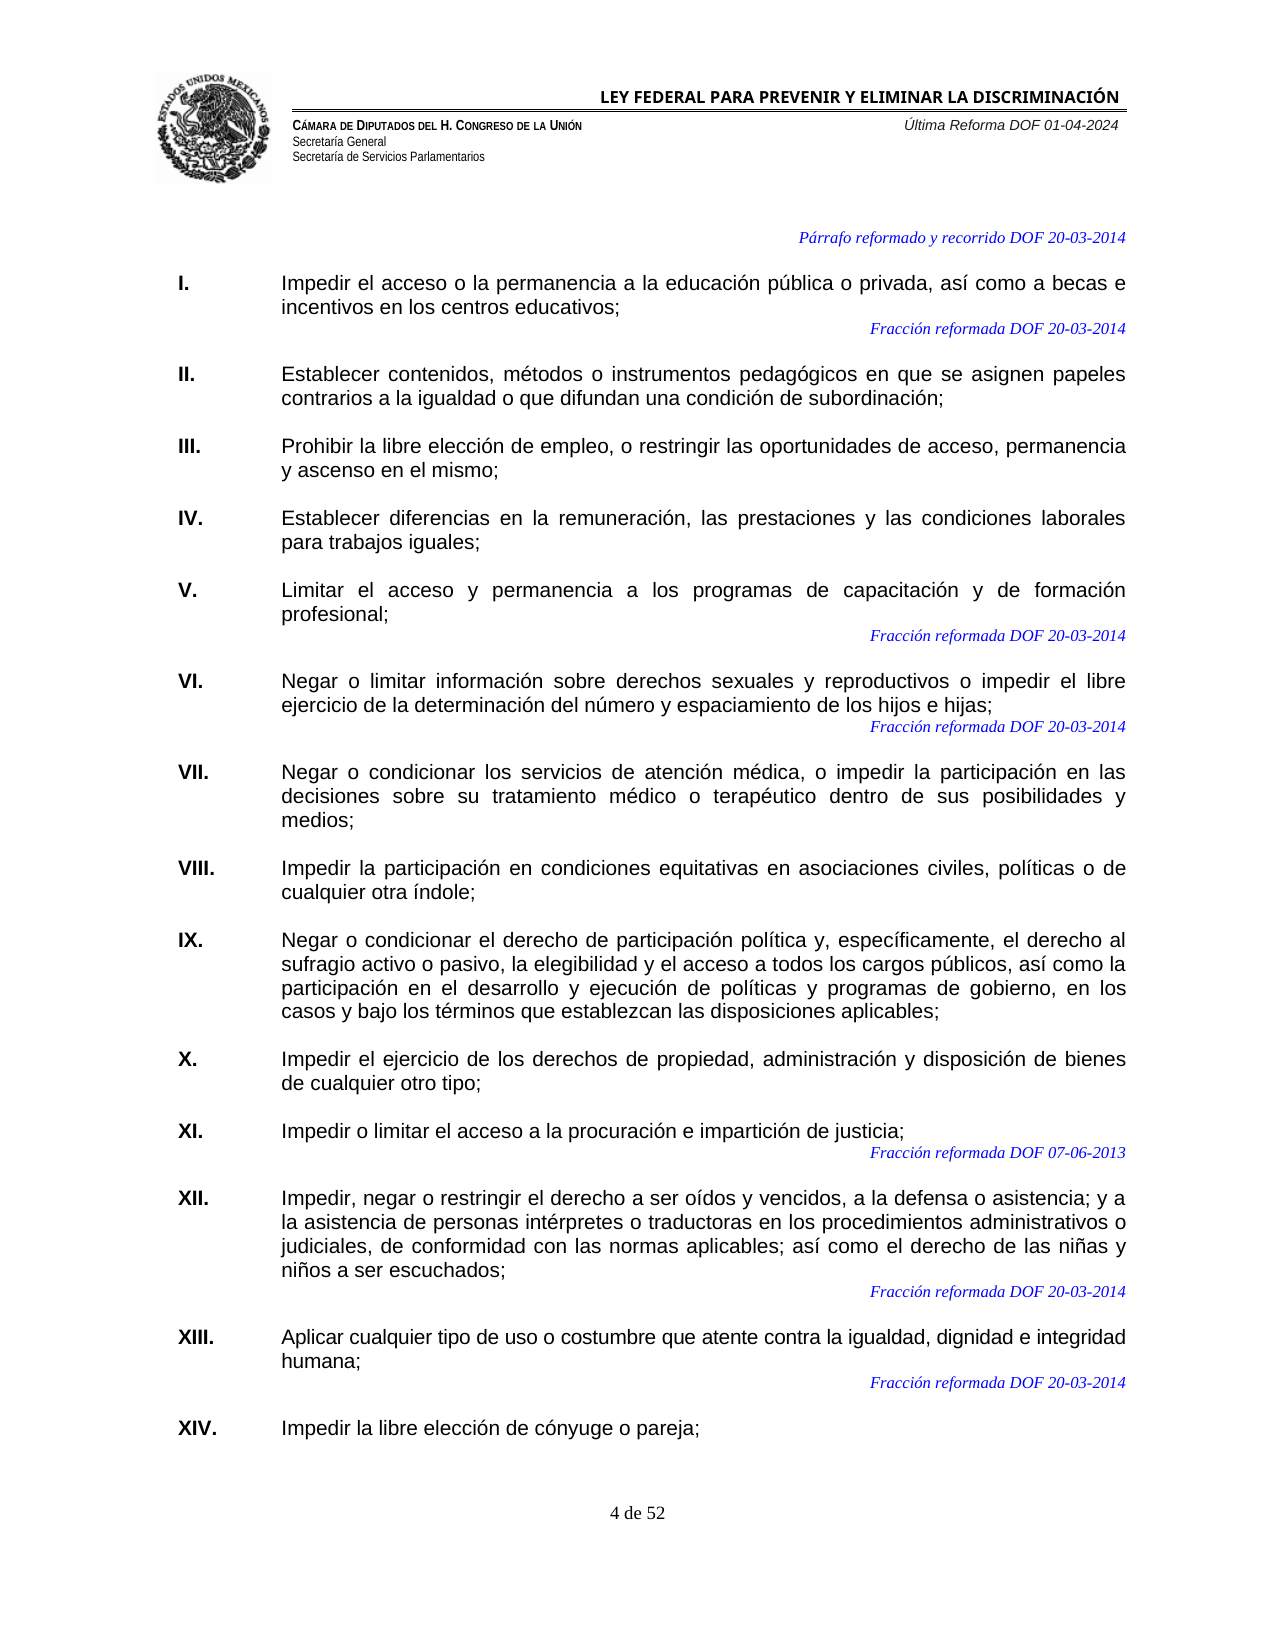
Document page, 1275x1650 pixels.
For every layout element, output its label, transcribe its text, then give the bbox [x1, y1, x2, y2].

text V. Limitar el acceso y permanencia a los programas de capacitación y de formación profesional; [178, 578, 1127, 626]
text XIV. Impedir la libre elección de cónyuge o pareja; [178, 1416, 1127, 1440]
text Fracción reformada DOF 20-03-2014 [178, 1373, 1127, 1392]
text Fracción reformada DOF 20-03-2014 [178, 626, 1127, 645]
text XIII. Aplicar cualquier tipo de uso o costumbre que atente contra la igualdad, dignidad e integridad humana; [178, 1325, 1127, 1373]
text I. Impedir el acceso o la permanencia a la educación pública o privada, así como a becas e incentivos en los centros educativos; [178, 271, 1127, 319]
text II. Establecer contenidos, métodos o instrumentos pedagógicos en que se asignen papeles contrarios a la igualdad o que difundan una condición de subordinación; [178, 362, 1127, 410]
text XI. Impedir o limitar el acceso a la procuración e impartición de justicia; [178, 1119, 1127, 1143]
text IX. Negar o condicionar el derecho de participación política y, específicamente, el derecho al sufragio activo o pasivo, la elegibilidad y el acceso a todos los cargos públicos, así como la participación en el desarrollo y ejecución de políticas y programas de gobierno, en los casos y bajo los términos que establezcan las disposiciones aplicables; [178, 927, 1127, 1023]
text VI. Negar o limitar información sobre derechos sexuales y reproductivos o impedir el libre ejercicio de la determinación del número y espaciamiento de los hijos e hijas; [178, 669, 1127, 717]
text Fracción reformada DOF 20-03-2014 [178, 1282, 1127, 1301]
text Párrafo reformado y recorrido DOF 20-03-2014 [148, 228, 1127, 247]
text VII. Negar o condicionar los servicios de atención médica, o impedir la participación en las decisiones sobre su tratamiento médico o terapéutico dentro de sus posibilidades y medios; [178, 760, 1127, 832]
text X. Impedir el ejercicio de los derechos de propiedad, administración y disposición de bienes de cualquier otro tipo; [178, 1047, 1127, 1095]
text III. Prohibir la libre elección de empleo, o restringir las oportunidades de acceso, permanencia y ascenso en el mismo; [178, 434, 1127, 482]
text Fracción reformada DOF 20-03-2014 [178, 319, 1127, 338]
text VIII. Impedir la participación en condiciones equitativas en asociaciones civiles, políticas o de cualquier otra índole; [178, 856, 1127, 903]
text IV. Establecer diferencias en la remuneración, las prestaciones y las condiciones laborales para trabajos iguales; [178, 506, 1127, 554]
text Fracción reformada DOF 07-06-2013 [178, 1143, 1127, 1162]
text Fracción reformada DOF 20-03-2014 [178, 717, 1127, 736]
text XII. Impedir, negar o restringir el derecho a ser oídos y vencidos, a la defensa o asistencia; y a la asistencia de personas intérpretes o traductoras en los procedimientos administrativos o judiciales, de conformidad con las normas aplicables; así como el derecho de las niñas y niños a ser escuchados; [178, 1186, 1127, 1282]
